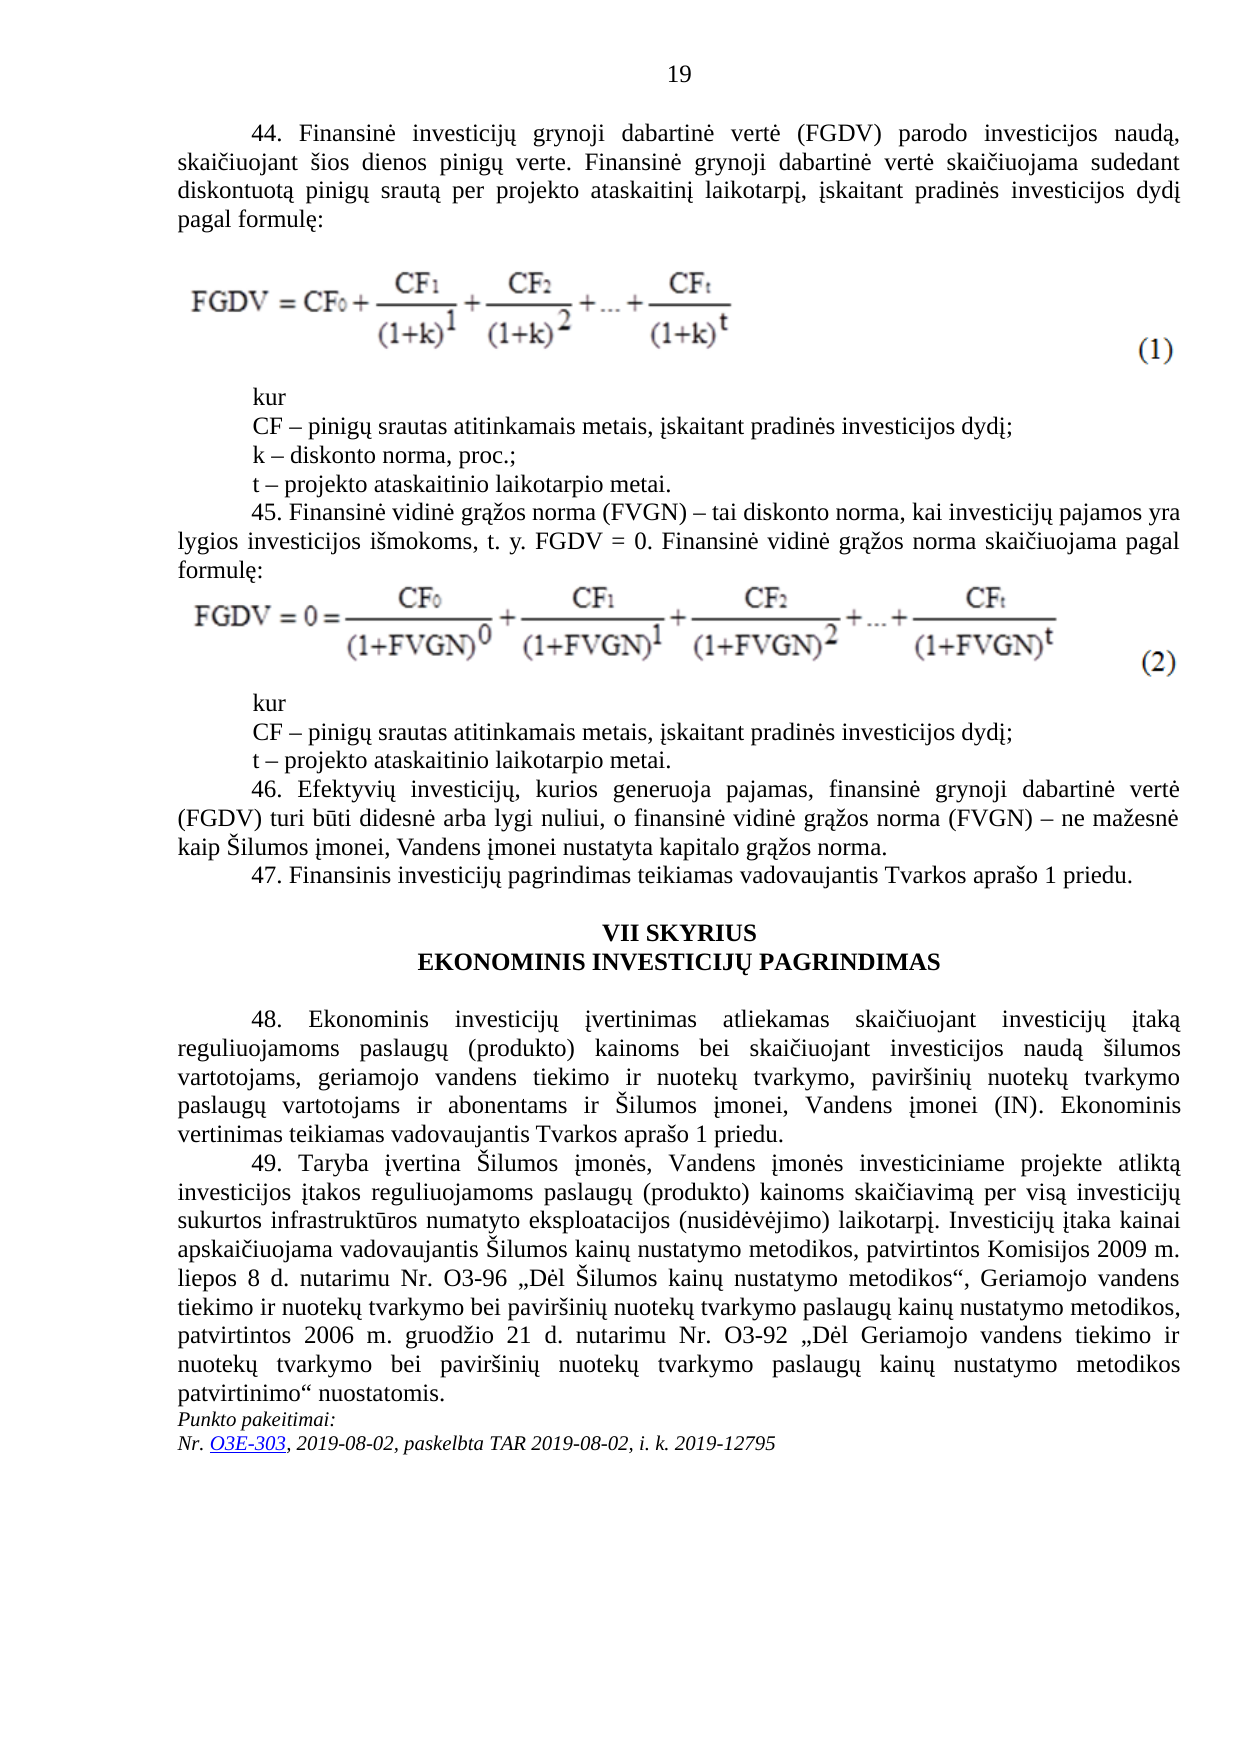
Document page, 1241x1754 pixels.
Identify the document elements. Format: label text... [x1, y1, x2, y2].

text kur [177, 383, 1181, 411]
text VII SKYRIUS [177, 918, 1181, 947]
text CF – pinigų srautas atitinkamais metais, įskaitant pradinės investicijos dydį; [177, 717, 1181, 746]
text k – diskonto norma, proc.; [177, 440, 1181, 469]
text Punkto pakeitimai: [177, 1407, 1181, 1431]
text EKONOMINIS INVESTICIJŲ PAGRINDIMAS [177, 947, 1181, 976]
text Nr. O3E-303, 2019-08-02, paskelbta TAR 2019-08-02, i. k. 2019-12795 [177, 1431, 1181, 1455]
text 46. Efektyvių investicijų, kurios generuoja pajamas, finansinė grynoji dabartinė vertė (FGDV) turi būti didesnė arba lygi nuliui, o finansinė vidinė grąžos norma (FVGN) – ne mažesnė kaip Šilumos įmonei, Vandens įmonei nustatyta kapitalo grąžos norma. [177, 774, 1181, 861]
text 49. Taryba įvertina Šilumos įmonės, Vandens įmonės investiciniame projekte atliktą investicijos įtakos reguliuojamoms paslaugų (produkto) kainoms skaičiavimą per visą investicijų sukurtos infrastruktūros numatyto eksploatacijos (nusidėvėjimo) laikotarpį. Investicijų įtaka kainai apskaičiuojama vadovaujantis Šilumos kainų nustatymo metodikos, patvirtintos Komisijos 2009 m. liepos 8 d. nutarimu Nr. O3-96 „Dėl Šilumos kainų nustatymo metodikos“, Geriamojo vandens tiekimo ir nuotekų tvarkymo bei paviršinių nuotekų tvarkymo paslaugų kainų nustatymo metodikos, patvirtintos 2006 m. gruodžio 21 d. nutarimu Nr. O3-92 „Dėl Geriamojo vandens tiekimo ir nuotekų tvarkymo bei paviršinių nuotekų tvarkymo paslaugų kainų nustatymo metodikos patvirtinimo“ nuostatomis. [177, 1148, 1181, 1407]
text 45. Finansinė vidinė grąžos norma (FVGN) – tai diskonto norma, kai investicijų pajamos yra lygios investicijos išmokoms, t. y. FGDV = 0. Finansinė vidinė grąžos norma skaičiuojama pagal formulę: [177, 497, 1181, 583]
text 48. Ekonominis investicijų įvertinimas atliekamas skaičiuojant investicijų įtaką reguliuojamoms paslaugų (produkto) kainoms bei skaičiuojant investicijos naudą šilumos vartotojams, geriamojo vandens tiekimo ir nuotekų tvarkymo, paviršinių nuotekų tvarkymo paslaugų vartotojams ir abonentams ir Šilumos įmonei, Vandens įmonei (IN). Ekonominis vertinimas teikiamas vadovaujantis Tvarkos aprašo 1 priedu. [177, 1004, 1181, 1148]
text t – projekto ataskaitinio laikotarpio metai. [177, 746, 1181, 774]
text CF – pinigų srautas atitinkamais metais, įskaitant pradinės investicijos dydį; [177, 411, 1181, 440]
text 44. Finansinė investicijų grynoji dabartinė vertė (FGDV) parodo investicijos naudą, skaičiuojant šios dienos pinigų verte. Finansinė grynoji dabartinė vertė skaičiuojama sudedant diskontuotą pinigų srautą per projekto ataskaitinį laikotarpį, įskaitant pradinės investicijos dydį pagal formulę: [177, 118, 1181, 233]
text t – projekto ataskaitinio laikotarpio metai. [177, 469, 1181, 497]
text 47. Finansinis investicijų pagrindimas teikiamas vadovaujantis Tvarkos aprašo 1 priedu. [177, 861, 1181, 889]
text kur [177, 688, 1181, 717]
